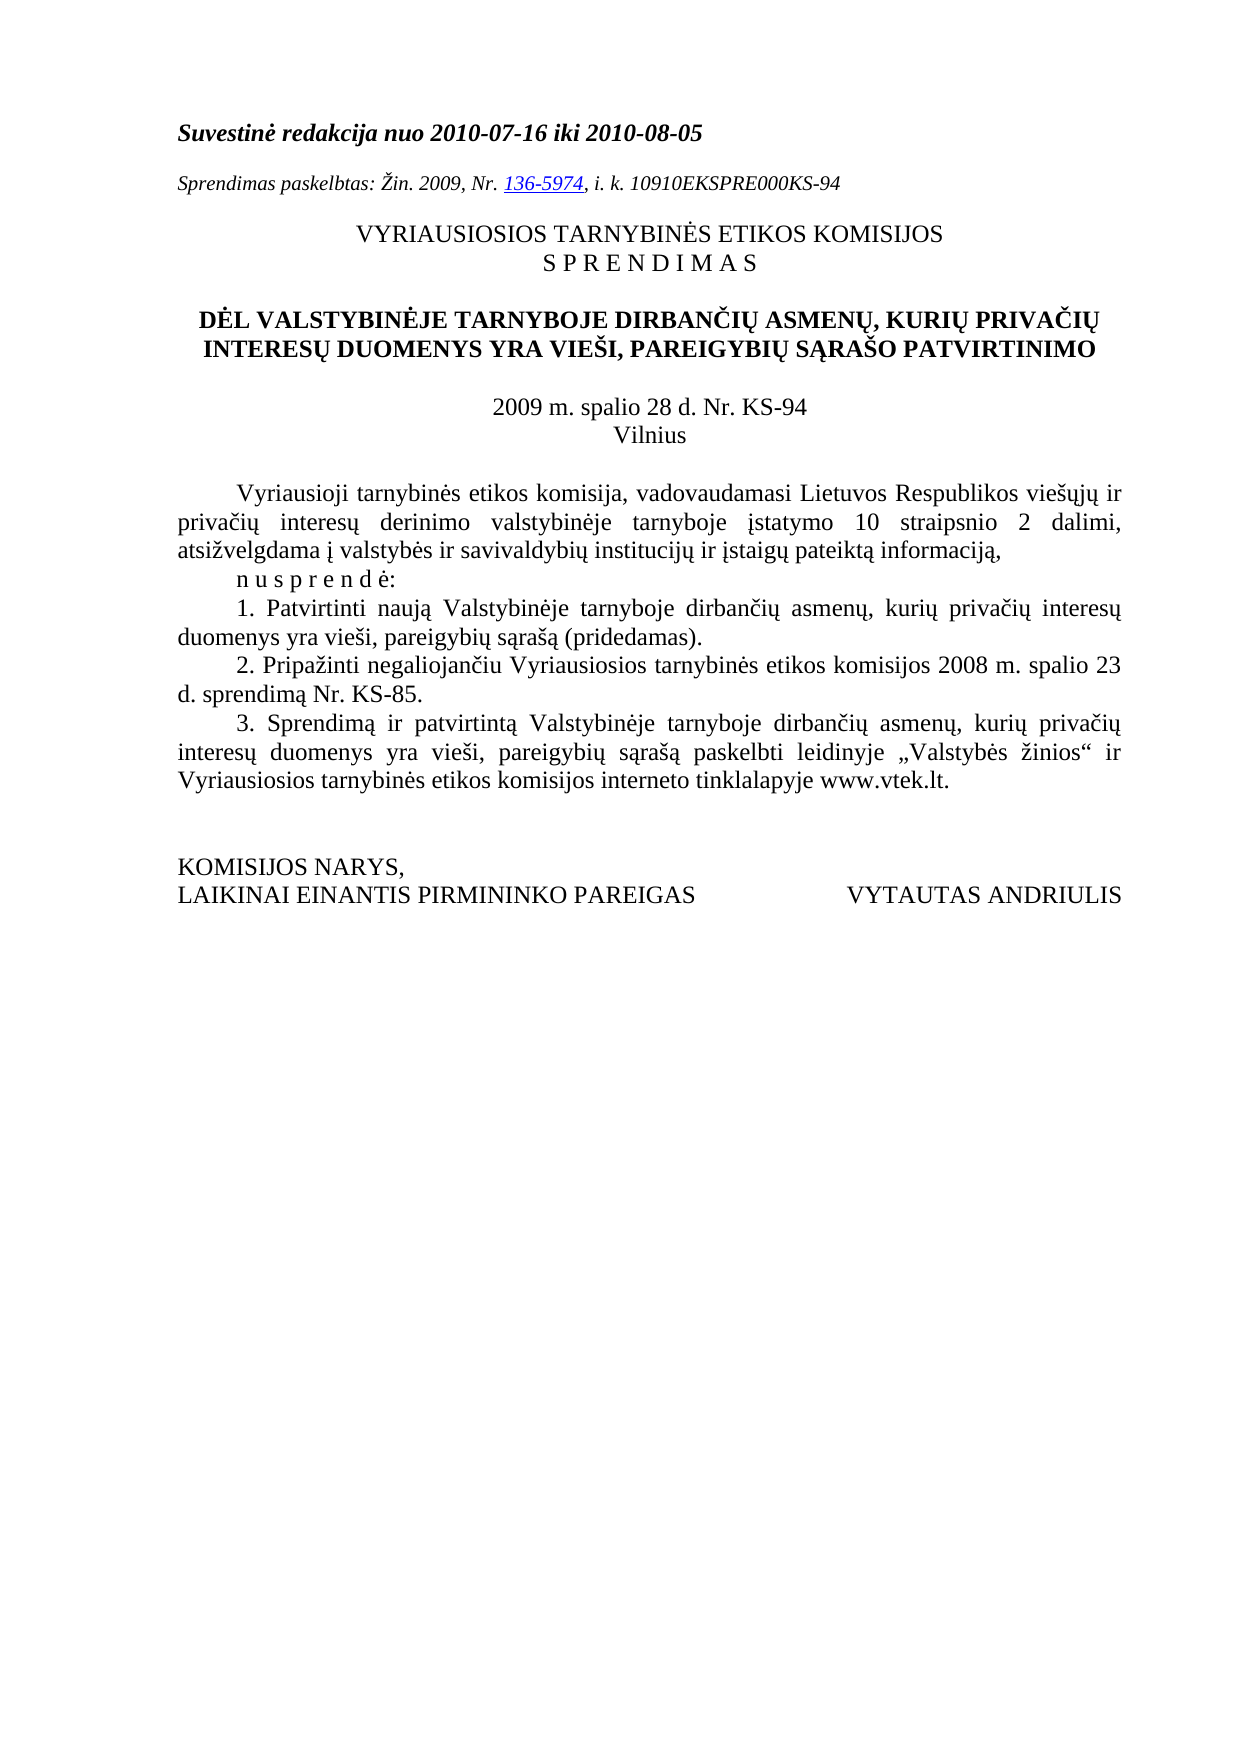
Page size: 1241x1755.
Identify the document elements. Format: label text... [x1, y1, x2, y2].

text 1. Patvirtinti naują Valstybinėje tarnyboje dirbančių asmenų, kurių privačių interesų duomenys yra vieši, pareigybių sąrašą (pridedamas). [177, 593, 1122, 650]
text DĖL VALSTYBINĖJE TARNYBOJE DIRBANČIŲ ASMENŲ, KURIŲ PRIVAČIŲ INTERESŲ DUOMENYS YRA VIEŠI, PAREIGYBIŲ SĄRAŠO PATVIRTINIMO [177, 305, 1122, 363]
text 2. Pripažinti negaliojančiu Vyriausiosios tarnybinės etikos komisijos 2008 m. spalio 23 d. sprendimą Nr. KS-85. [177, 650, 1122, 708]
text Suvestinė redakcija nuo 2010-07-16 iki 2010-08-05 [177, 118, 1122, 147]
text Sprendimas paskelbtas: Žin. 2009, Nr. 136-5974, i. k. 10910EKSPRE000KS-94 [177, 171, 1122, 195]
text 3. Sprendimą ir patvirtintą Valstybinėje tarnyboje dirbančių asmenų, kurių privačių interesų duomenys yra vieši, pareigybių sąrašą paskelbti leidinyje „Valstybės žinios“ ir Vyriausiosios tarnybinės etikos komisijos interneto tinklalapyje www.vtek.lt. [177, 708, 1122, 794]
text Vilnius [177, 420, 1122, 449]
text S P R E N D I M A S [177, 248, 1122, 277]
text Komisijos narys, [177, 852, 1122, 880]
text laikinai einantis pirmininko pareigas Vytautas Andriulis [177, 880, 1122, 909]
text VYRIAUSIOSIOS TARNYBINĖS ETIKOS KOMISIJOS [177, 219, 1122, 248]
text 2009 m. spalio 28 d. Nr. KS-94 [177, 392, 1122, 420]
text n u s p r e n d ė: [177, 564, 1122, 593]
text Vyriausioji tarnybinės etikos komisija, vadovaudamasi Lietuvos Respublikos viešųjų ir privačių interesų derinimo valstybinėje tarnyboje įstatymo 10 straipsnio 2 dalimi, atsižvelgdama į valstybės ir savivaldybių institucijų ir įstaigų pateiktą informaciją, [177, 478, 1122, 564]
